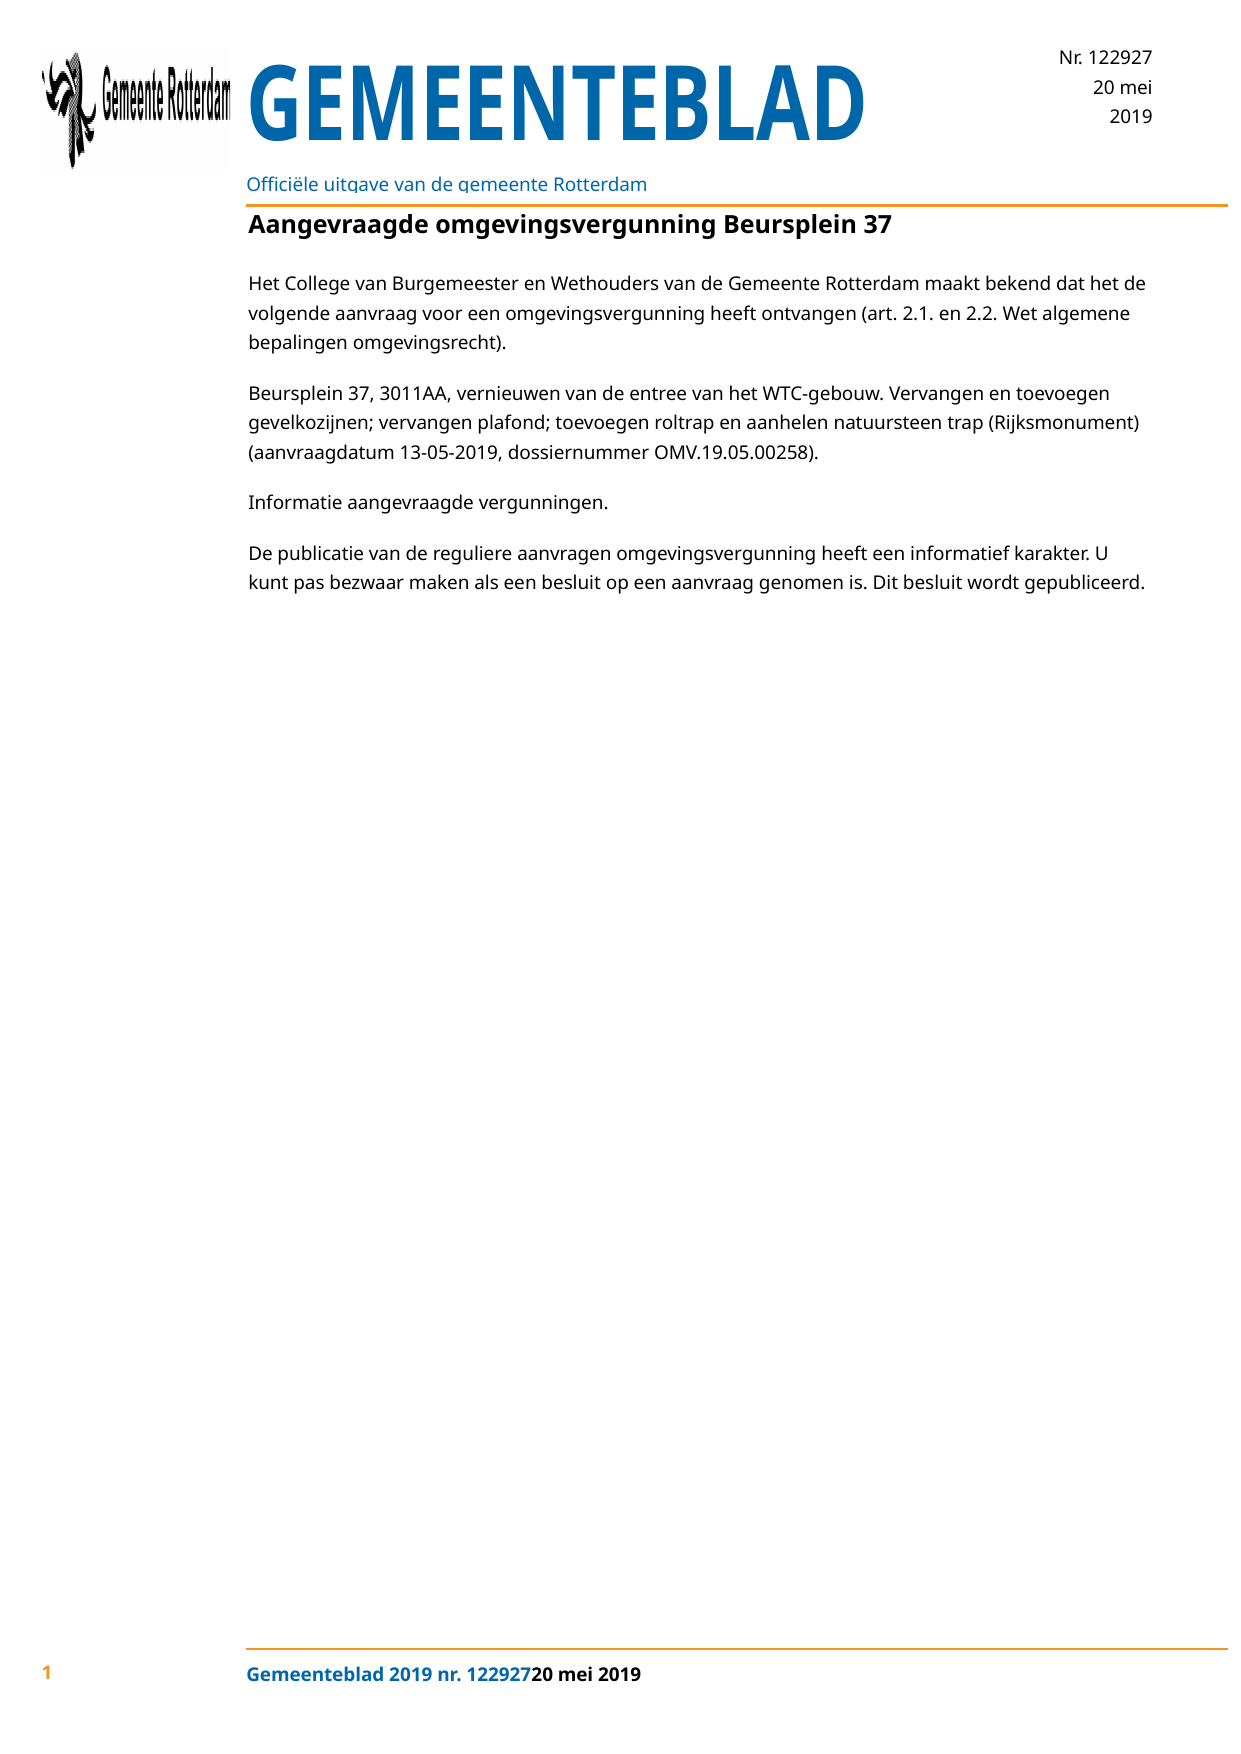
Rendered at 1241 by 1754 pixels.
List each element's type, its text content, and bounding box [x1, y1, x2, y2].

text Beursplein 37, 3011AA, vernieuwen van de entree van het WTC-gebouw. Vervangen en toevoegen gevelkozijnen; vervangen plafond; toevoegen roltrap en aanhelen natuursteen trap (Rijksmonument) (aanvraagdatum 13-05-2019, dossiernummer OMV.19.05.00258). [248, 380, 1152, 465]
text Aangevraagde omgevingsvergunning Beursplein 37 [248, 207, 1152, 241]
text De publicatie van de reguliere aanvragen omgevingsvergunning heeft een informatief karakter. U kunt pas bezwaar maken als een besluit op een aanvraag genomen is. Dit besluit wordt gepubliceerd. [248, 540, 1152, 595]
picture [41, 47, 231, 172]
text Het College van Burgemeester en Wethouders van de Gemeente Rotterdam maakt bekend dat het de volgende aanvraag voor een omgevingsvergunning heeft ontvangen (art. 2.1. en 2.2. Wet algemene bepalingen omgevingsrecht). [248, 270, 1152, 355]
text Informatie aangevraagde vergunningen. [248, 489, 1152, 515]
